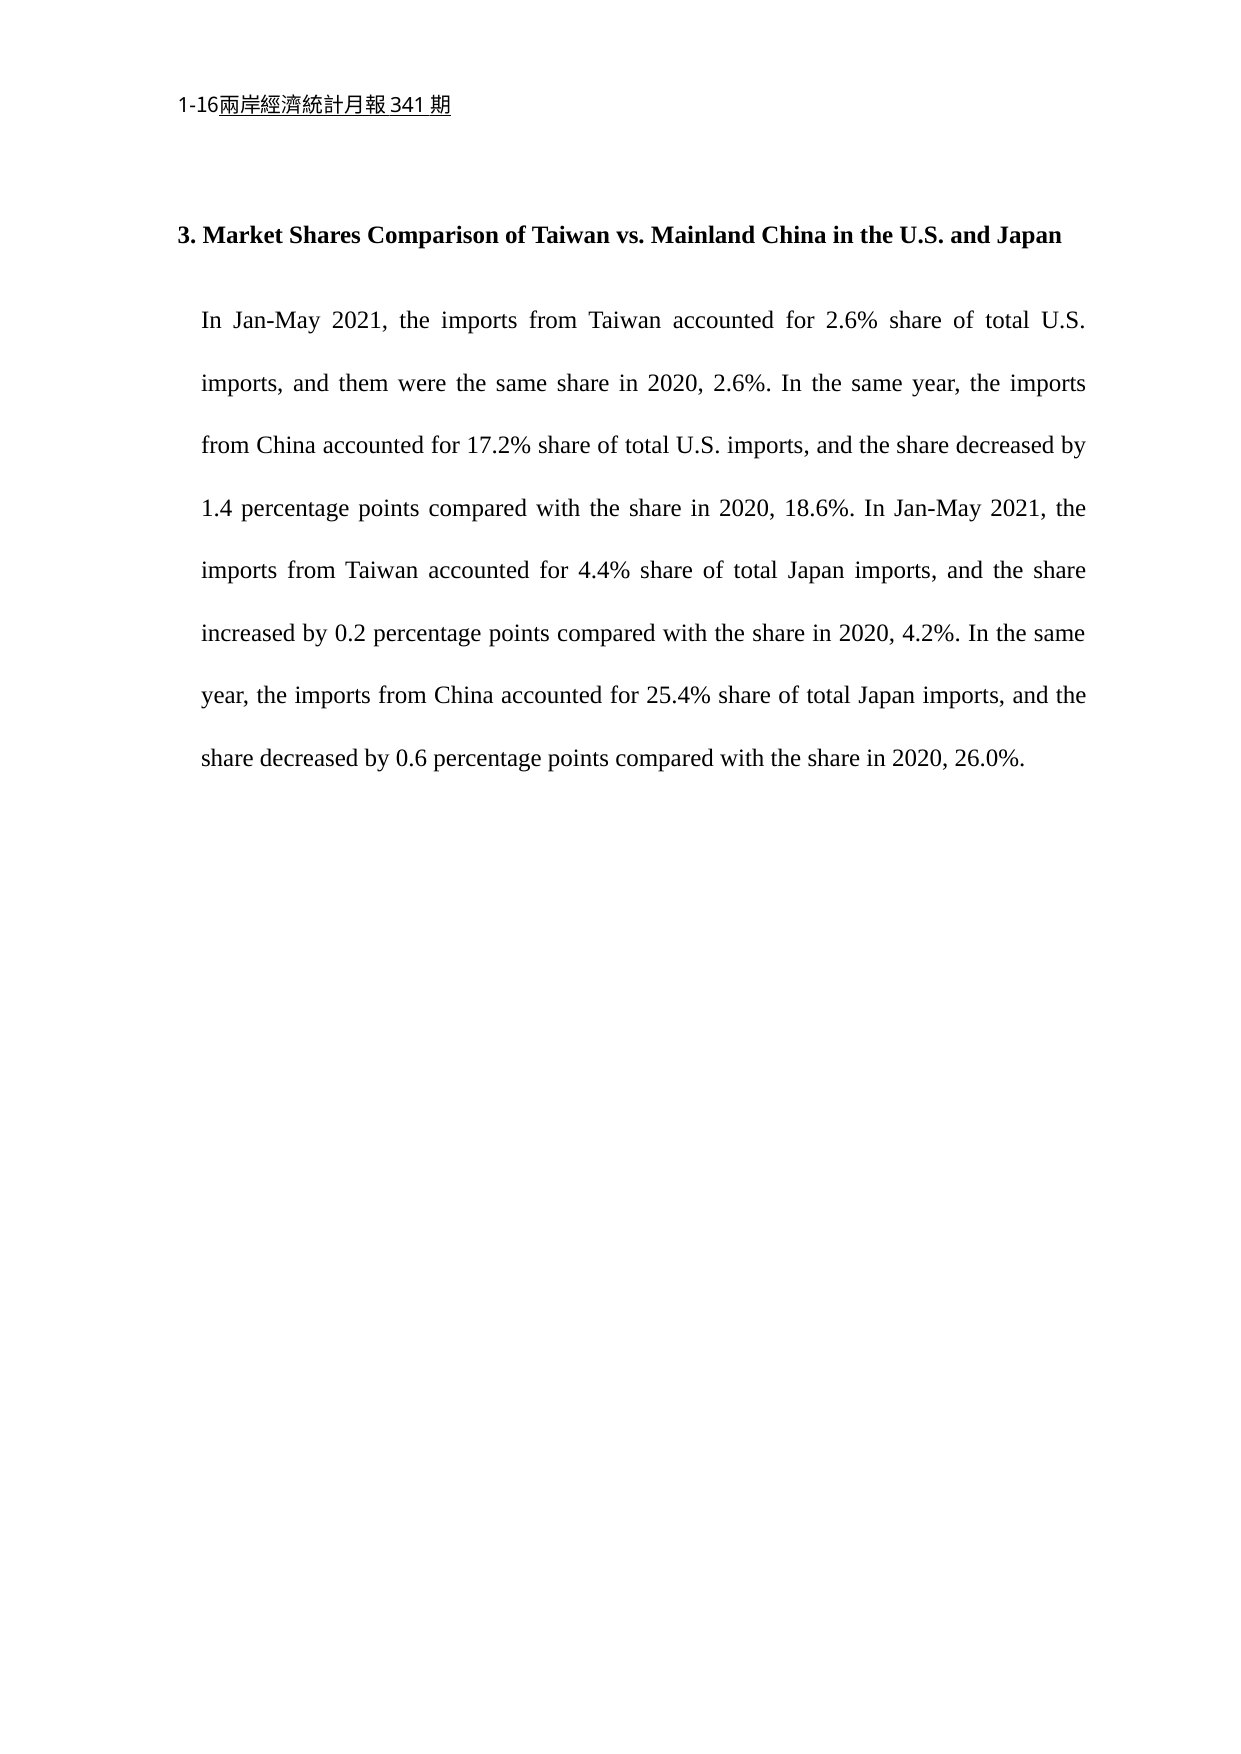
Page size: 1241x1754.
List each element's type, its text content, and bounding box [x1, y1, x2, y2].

text 3. Market Shares Comparison of Taiwan vs. Mainland China in the U.S. and Japan [177, 203, 1087, 253]
text In Jan-May 2021, the imports from Taiwan accounted for 2.6% share of total U.S. imports, and them were the same share in 2020, 2.6%. In the same year, the imports from China accounted for 17.2% share of total U.S. imports, and the share decreased by 1.4 percentage points compared with the share in 2020, 18.6%. In Jan-May 2021, the imports from Taiwan accounted for 4.4% share of total Japan imports, and the share increased by 0.2 percentage points compared with the share in 2020, 4.2%. In the same year, the imports from China accounted for 25.4% share of total Japan imports, and the share decreased by 0.6 percentage points compared with the share in 2020, 26.0%. [201, 278, 1087, 778]
